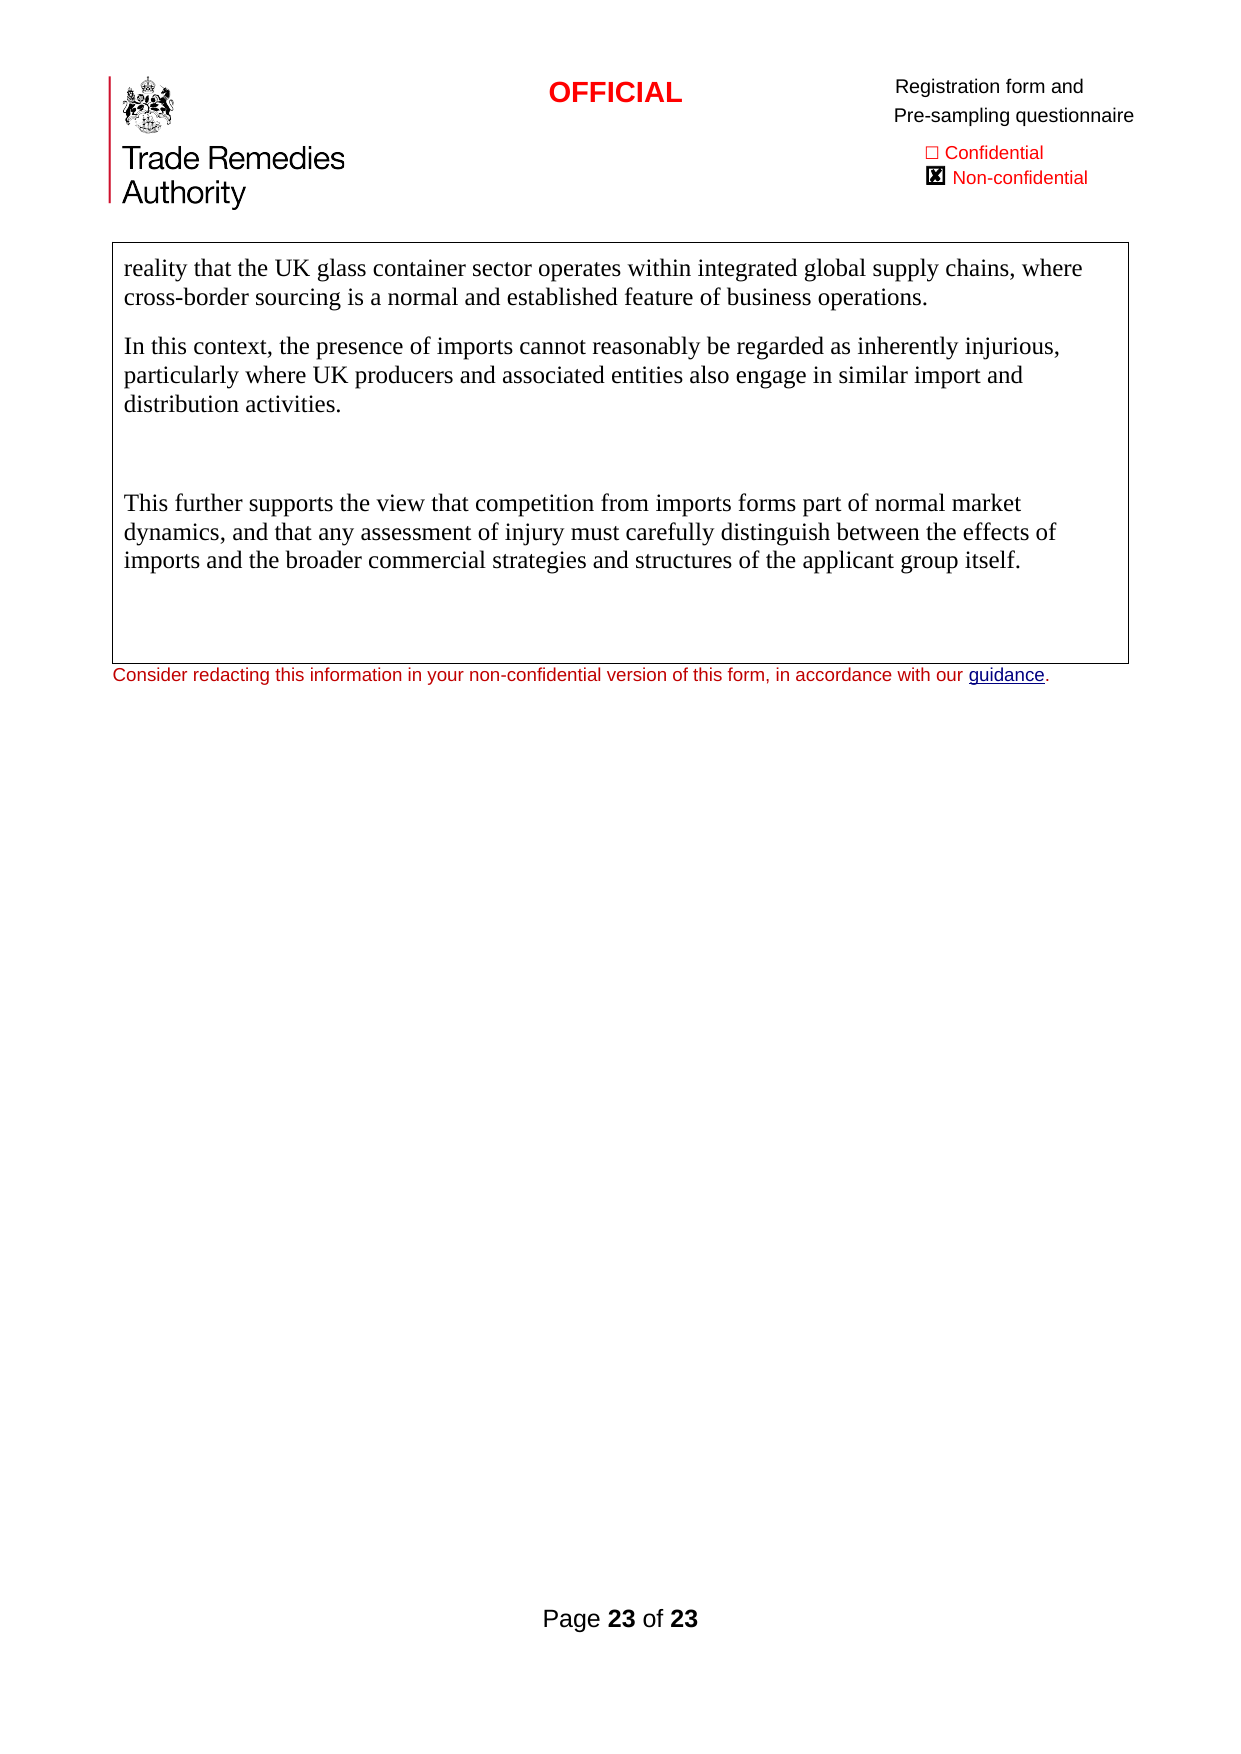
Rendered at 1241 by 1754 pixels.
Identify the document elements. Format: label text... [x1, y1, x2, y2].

text Consider redacting this information in your non-confidential version of this form, in accordance with our guidance. [112, 664, 1128, 686]
table_header reality that the UK glass container sector operates within integrated global supply chains, where cross-border sourcing is a normal and established feature of business operations. In this context, the presence of imports cannot reasonably be regarded as inherently injurious, particularly where UK producers and associated entities also engage in similar import and distribution activities. This further supports the view that competition from imports forms part of normal market dynamics, and that any assessment of injury must carefully distinguish between the effects of imports and the broader commercial strategies and structures of the applicant group itself. [113, 243, 1128, 663]
